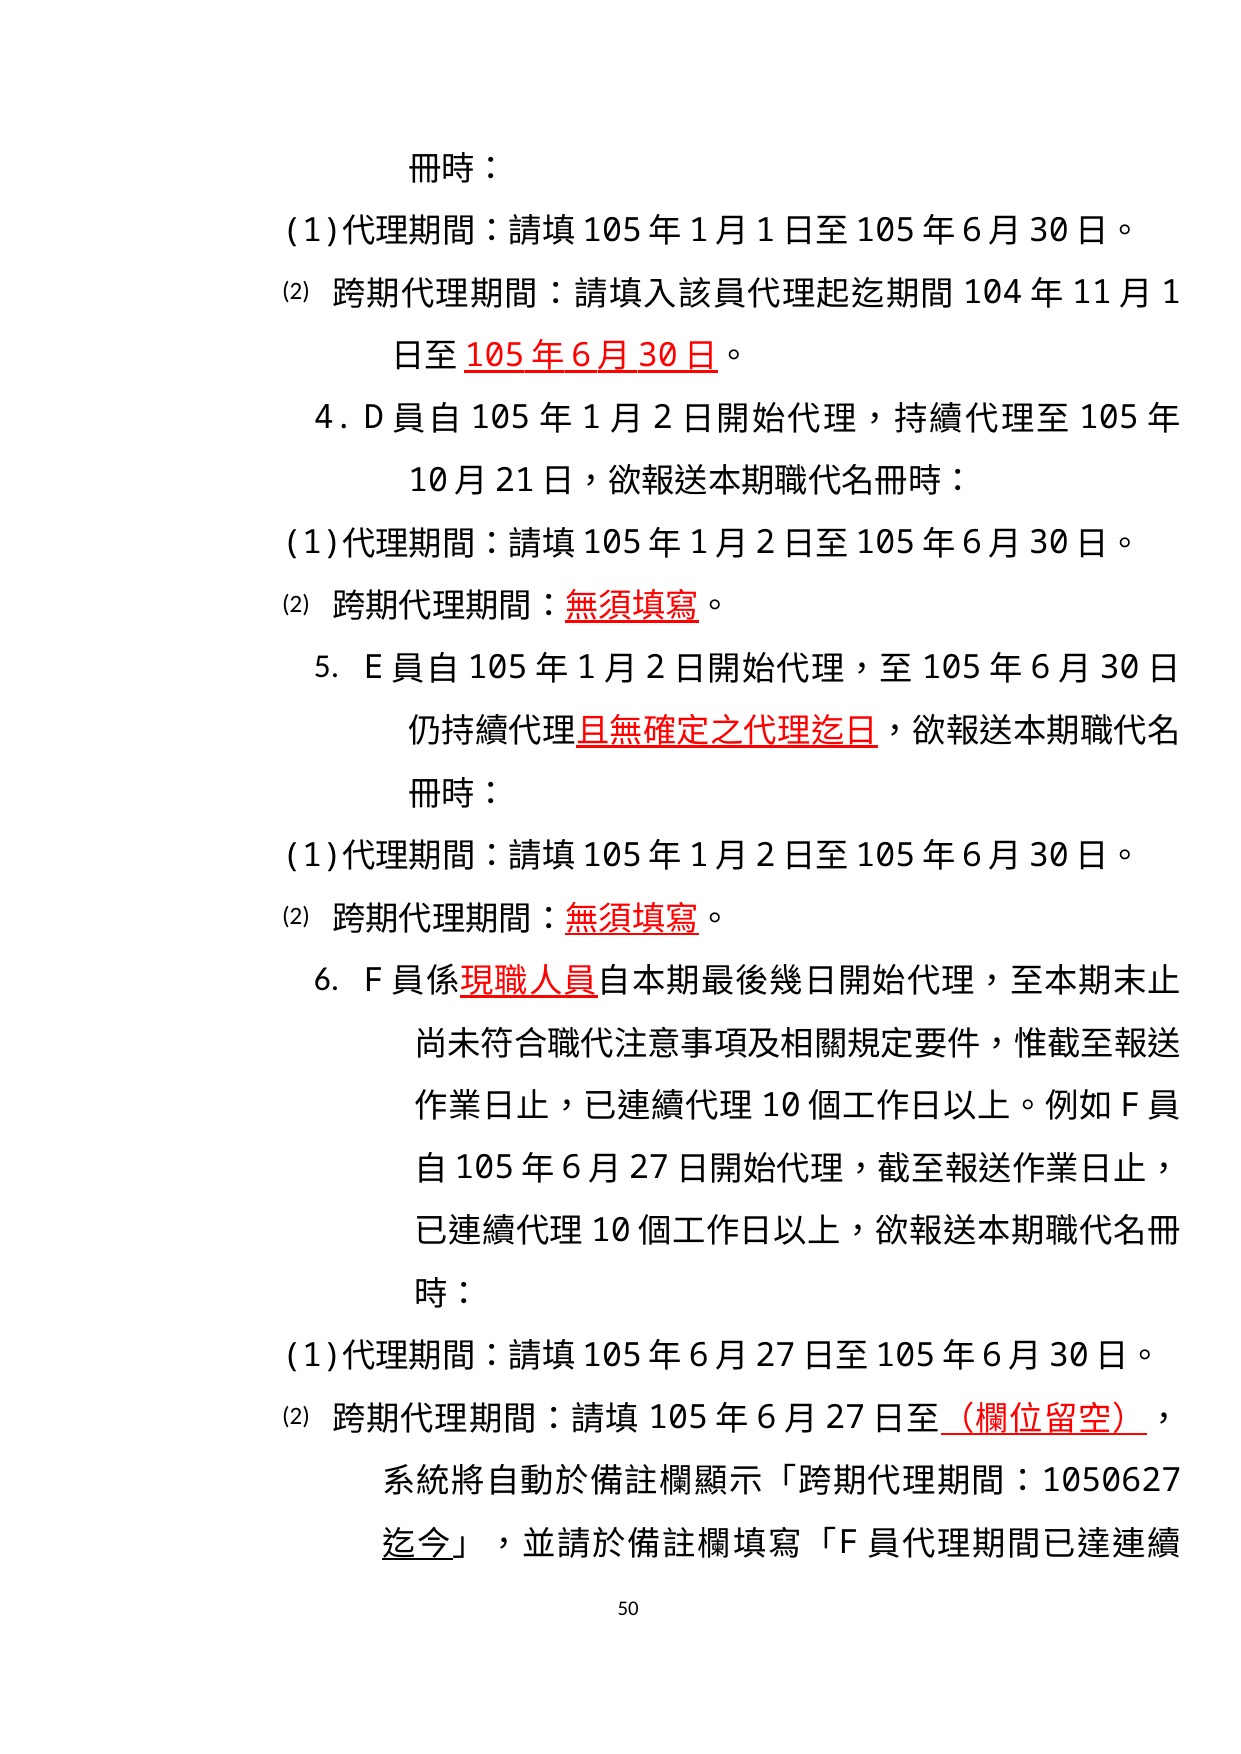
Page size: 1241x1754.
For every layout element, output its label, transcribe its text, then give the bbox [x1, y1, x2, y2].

list 代理期間：請填105年1月1日至105年6月30日。 [282, 187, 1181, 249]
list 代理期間：請填105年1月2日至105年6月30日。 [282, 499, 1181, 562]
list 代理期間：請填105年1月2日至105年6月30日。 [282, 812, 1181, 874]
list 代理期間：請填105年6月27日至105年6月30日。 [282, 1312, 1181, 1374]
list F員係現職人員自本期最後幾日開始代理，至本期末止尚未符合職代注意事項及相關規定要件，惟截至報送作業日止，已連續代理10個工作日以上。例如F員自105年6月27日開始代理，截至報送作業日止，已連續代理10個工作日以上，欲報送本期職代名冊時： [314, 937, 1181, 1312]
list E員自105年1月2日開始代理，至105年6月30日仍持續代理且無確定之代理迄日，欲報送本期職代名冊時： [314, 624, 1181, 812]
list 跨期代理期間：請填入該員代理起迄期間104年11月1日至105年6月30日。 [282, 249, 1181, 374]
list 跨期代理期間：請填105年6月27日至（欄位留空），系統將自動於備註欄顯示「跨期代理期間：1050627迄今」，並請於備註欄填寫「F員代理期間已達連續 [282, 1374, 1181, 1562]
list C員自104年11月1日開始代理，至105年6月30日仍持續代理且無確定之代理迄日，欲報送本期職代名冊時： [314, 124, 1181, 187]
list D員自105年1月2日開始代理，持續代理至105年10月21日，欲報送本期職代名冊時： [314, 374, 1181, 499]
list 跨期代理期間：無須填寫。 [282, 874, 1181, 937]
list 跨期代理期間：無須填寫。 [282, 562, 1181, 624]
